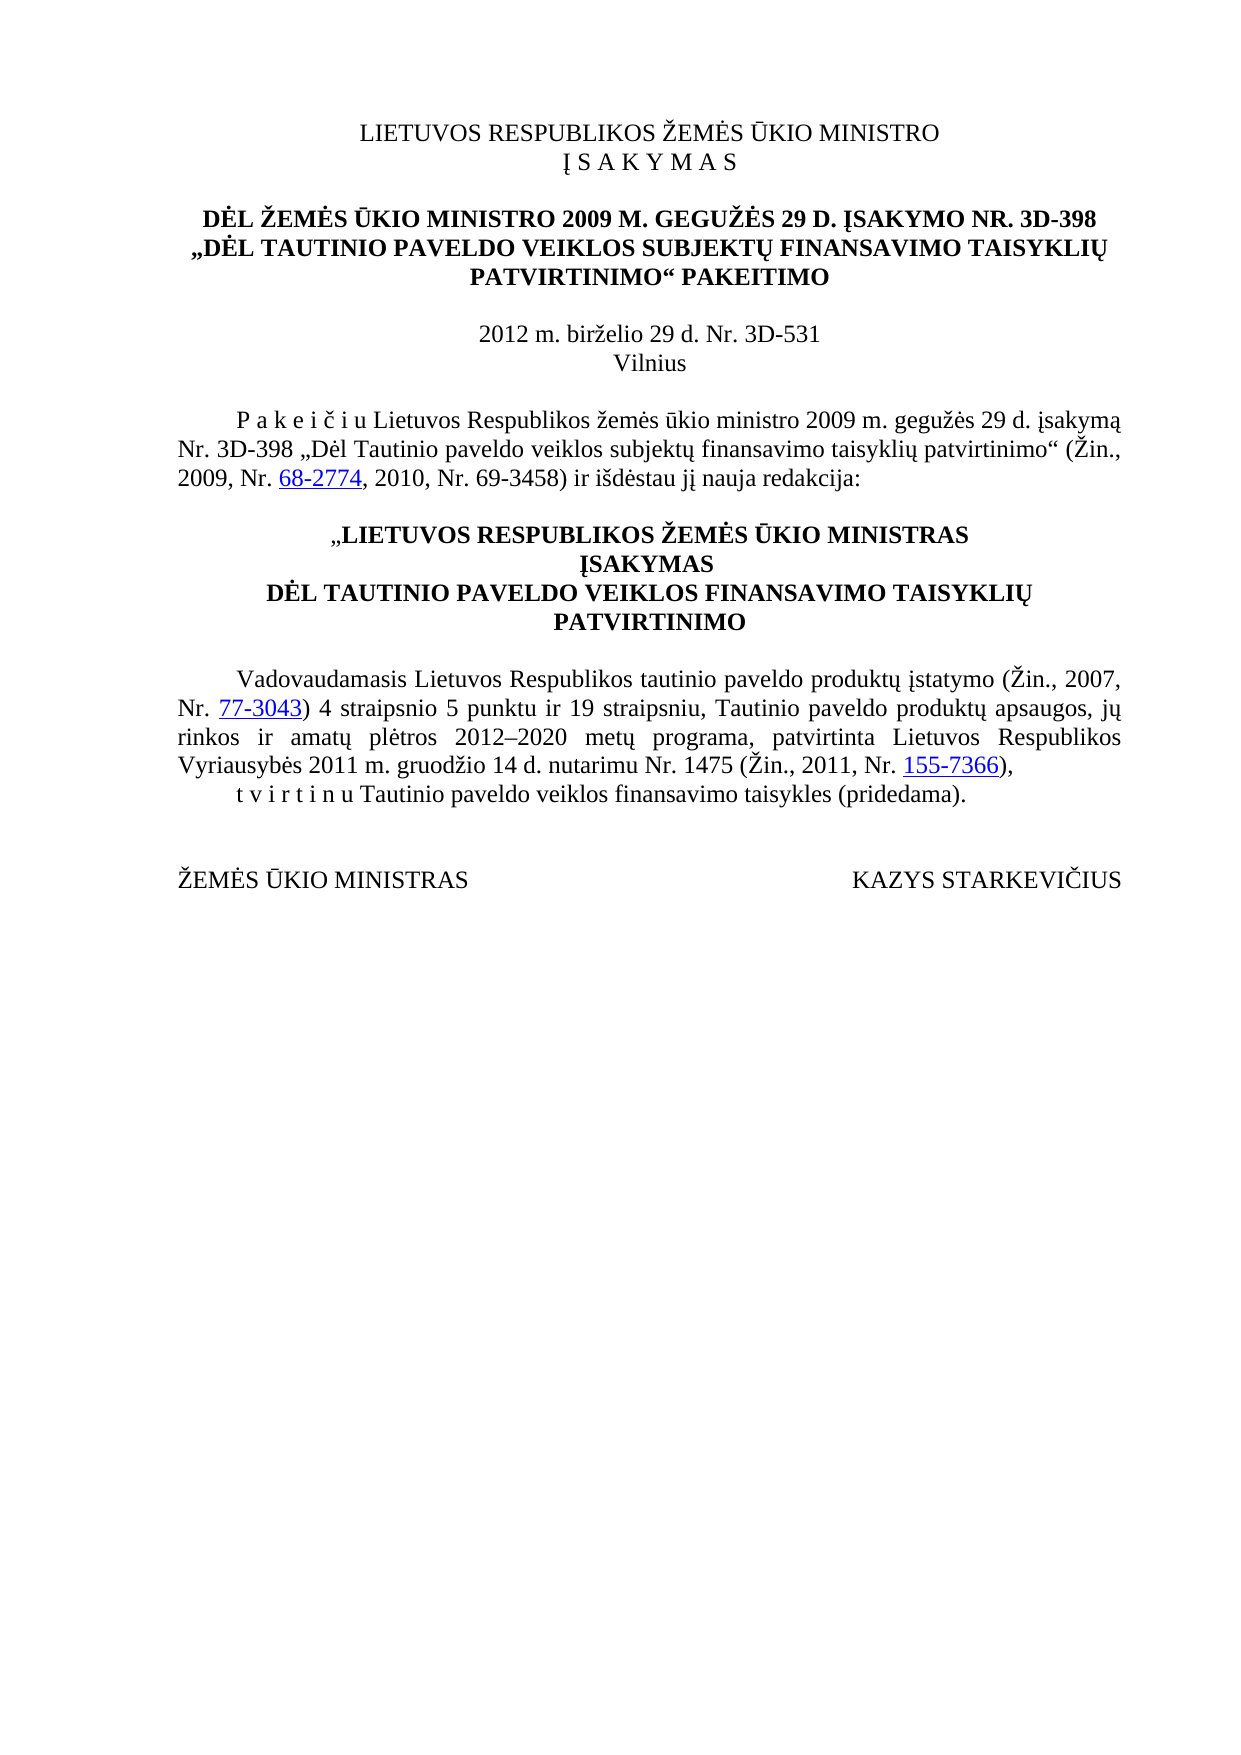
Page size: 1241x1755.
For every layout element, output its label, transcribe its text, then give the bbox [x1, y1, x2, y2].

text ĮSAKYMAS [177, 549, 1122, 578]
text Vilnius [177, 348, 1122, 377]
text Į S A K Y M A S [177, 147, 1122, 176]
text Žemės ūkio ministras Kazys Starkevičius [177, 866, 1122, 894]
text Vadovaudamasis Lietuvos Respublikos tautinio paveldo produktų įstatymo (Žin., 2007, Nr. 77-3043) 4 straipsnio 5 punktu ir 19 straipsniu, Tautinio paveldo produktų apsaugos, jų rinkos ir amatų plėtros 2012–2020 metų programa, patvirtinta Lietuvos Respublikos Vyriausybės 2011 m. gruodžio 14 d. nutarimu Nr. 1475 (Žin., 2011, Nr. 155-7366), [177, 664, 1122, 779]
text DĖL TAUTINIO PAVELDO VEIKLOS FINANSAVIMO TAISYKLIŲ PATVIRTINIMO [177, 578, 1122, 636]
text 2012 m. birželio 29 d. Nr. 3D-531 [177, 319, 1122, 348]
text t v i r t i n u Tautinio paveldo veiklos finansavimo taisykles (pridedama). [177, 779, 1122, 808]
text LIETUVOS RESPUBLIKOS ŽEMĖS ŪKIO MINISTRO [177, 118, 1122, 147]
text „LIETUVOS RESPUBLIKOS ŽEMĖS ŪKIO MINISTRAS [177, 521, 1122, 549]
text DĖL ŽEMĖS ŪKIO MINISTRO 2009 m. GEGUŽĖS 29 d. ĮSAKYMO Nr. 3D-398 „DĖL TAUTINIO PAVELDO VEIKLOS SUBJEKTŲ FINANSAVIMO TAISYKLIŲ PATVIRTINIMO“ PAKEITIMO [177, 204, 1122, 291]
text P a k e i č i u Lietuvos Respublikos žemės ūkio ministro 2009 m. gegužės 29 d. įsakymą Nr. 3D-398 „Dėl Tautinio paveldo veiklos subjektų finansavimo taisyklių patvirtinimo“ (Žin., 2009, Nr. 68-2774, 2010, Nr. 69-3458) ir išdėstau jį nauja redakcija: [177, 406, 1122, 492]
